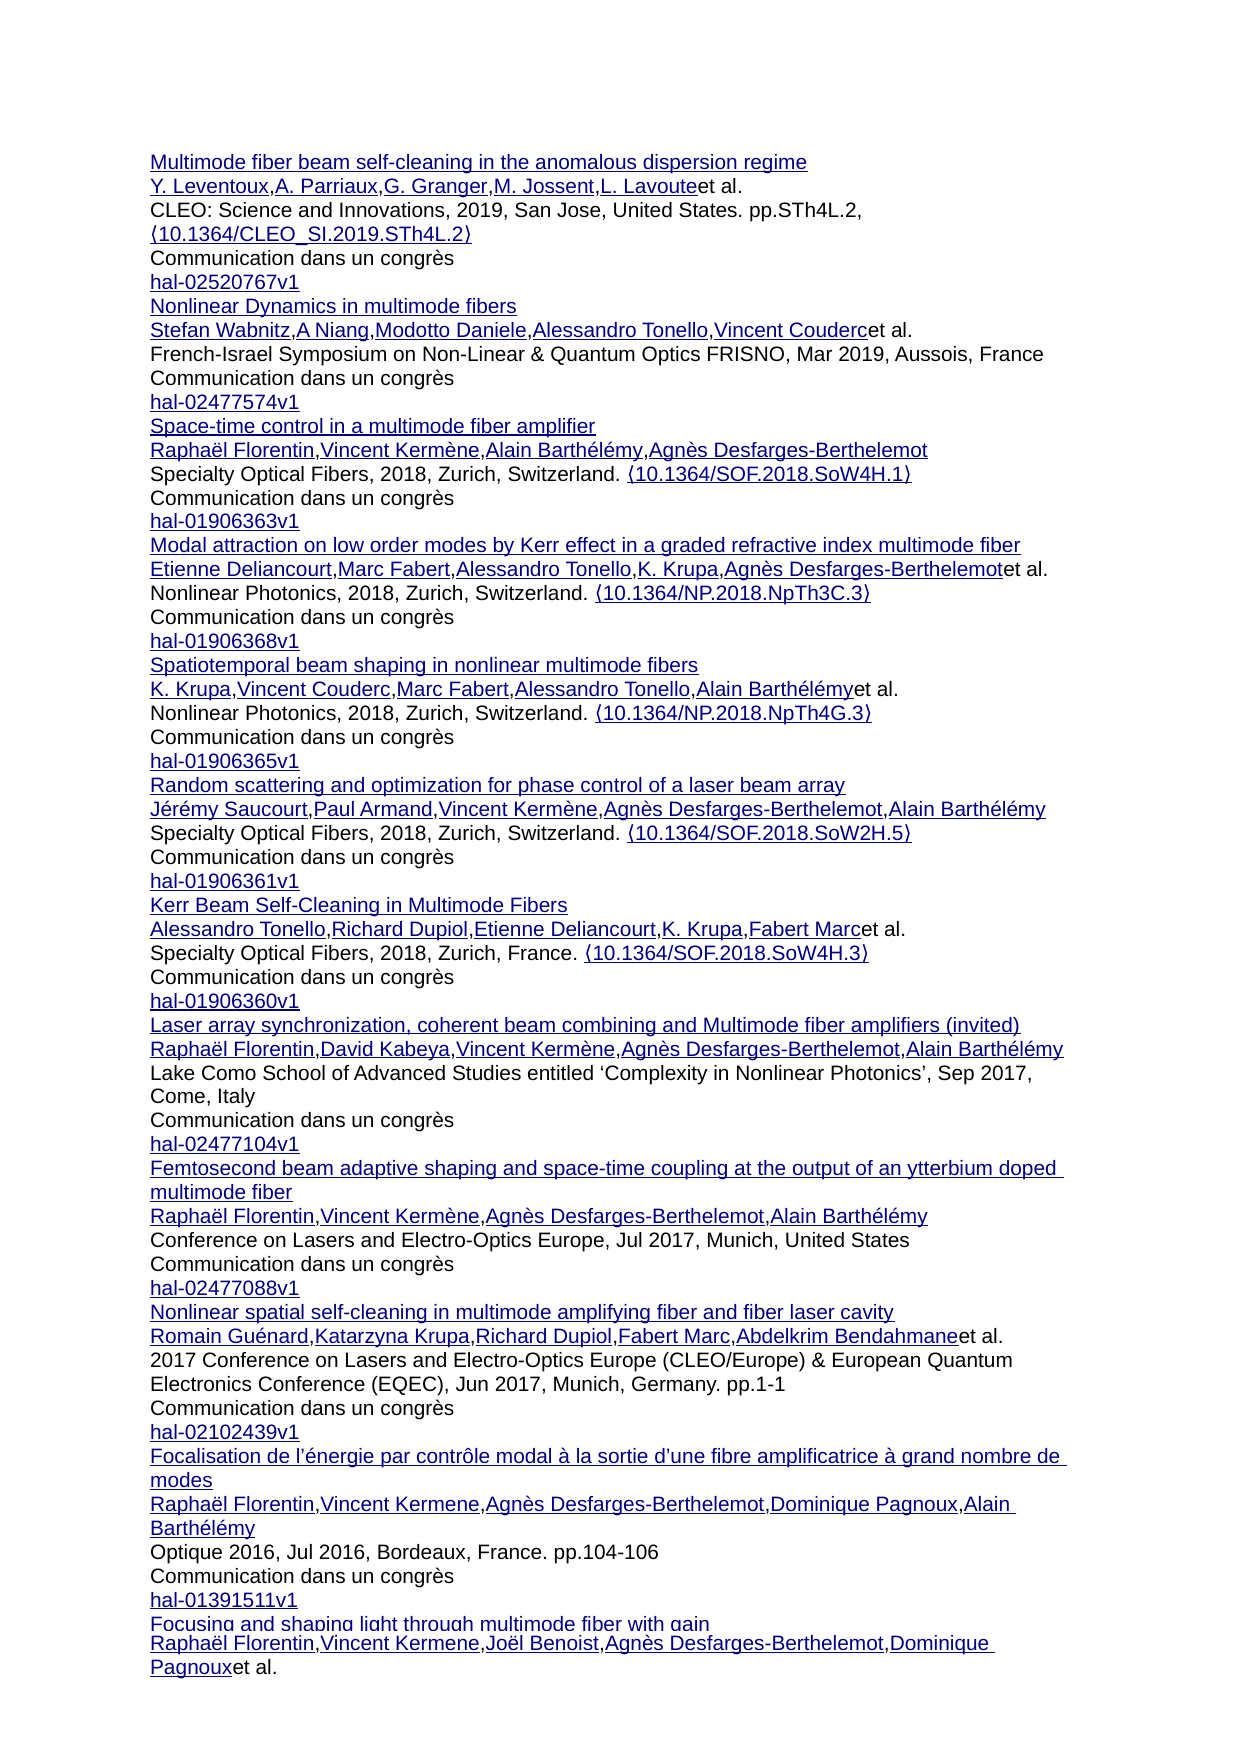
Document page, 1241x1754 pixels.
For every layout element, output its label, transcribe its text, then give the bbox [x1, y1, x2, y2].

table_cell Modal attraction on low order modes by Kerr effect in a graded refractive index multimode fiber Etienne Deliancourt,Marc Fabert,Alessandro Tonello,K. Krupa,Agnès Desfarges-Berthelemotet al. Nonlinear Photonics, 2018, Zurich, Switzerland. ⟨10.1364/NP.2018.NpTh3C.3⟩ Communication dans un congrès hal-01906368v1 [150, 533, 1090, 653]
table_cell Focalisation de l’énergie par contrôle modal à la sortie d’une fibre amplificatrice à grand nombre de modes Raphaël Florentin,Vincent Kermene,Agnès Desfarges-Berthelemot,Dominique Pagnoux,Alain Barthélémy Optique 2016, Jul 2016, Bordeaux, France. pp.104-106 Communication dans un congrès hal-01391511v1 [150, 1444, 1090, 1611]
table_cell Random scattering and optimization for phase control of a laser beam array Jérémy Saucourt,Paul Armand,Vincent Kermène,Agnès Desfarges-Berthelemot,Alain Barthélémy Specialty Optical Fibers, 2018, Zurich, Switzerland. ⟨10.1364/SOF.2018.SoW2H.5⟩ Communication dans un congrès hal-01906361v1 [150, 773, 1090, 893]
table_cell Nonlinear spatial self-cleaning in multimode amplifying fiber and fiber laser cavity Romain Guénard,Katarzyna Krupa,Richard Dupiol,Fabert Marc,Abdelkrim Bendahmaneet al. 2017 Conference on Lasers and Electro-Optics Europe (CLEO/Europe) & European Quantum Electronics Conference (EQEC), Jun 2017, Munich, Germany. pp.1-1 Communication dans un congrès hal-02102439v1 [150, 1300, 1090, 1444]
table_cell Multimode fiber beam self-cleaning in the anomalous dispersion regime Y. Leventoux,A. Parriaux,G. Granger,M. Jossent,L. Lavouteet al. CLEO: Science and Innovations, 2019, San Jose, United States. pp.STh4L.2, ⟨10.1364/CLEO_SI.2019.STh4L.2⟩ Communication dans un congrès hal-02520767v1 [150, 150, 1090, 294]
table_cell Femtosecond beam adaptive shaping and space-time coupling at the output of an ytterbium doped multimode fiber Raphaël Florentin,Vincent Kermène,Agnès Desfarges-Berthelemot,Alain Barthélémy Conference on Lasers and Electro-Optics Europe, Jul 2017, Munich, United States Communication dans un congrès hal-02477088v1 [150, 1156, 1090, 1300]
table_cell Spatiotemporal beam shaping in nonlinear multimode fibers K. Krupa,Vincent Couderc,Marc Fabert,Alessandro Tonello,Alain Barthélémyet al. Nonlinear Photonics, 2018, Zurich, Switzerland. ⟨10.1364/NP.2018.NpTh4G.3⟩ Communication dans un congrès hal-01906365v1 [150, 653, 1090, 773]
table_cell Space-time control in a multimode fiber amplifier Raphaël Florentin,Vincent Kermène,Alain Barthélémy,Agnès Desfarges-Berthelemot Specialty Optical Fibers, 2018, Zurich, Switzerland. ⟨10.1364/SOF.2018.SoW4H.1⟩ Communication dans un congrès hal-01906363v1 [150, 414, 1090, 533]
table_cell Laser array synchronization, coherent beam combining and Multimode fiber amplifiers (invited) Raphaël Florentin,David Kabeya,Vincent Kermène,Agnès Desfarges-Berthelemot,Alain Barthélémy Lake Como School of Advanced Studies entitled ‘Complexity in Nonlinear Photonics’, Sep 2017, Come, Italy Communication dans un congrès hal-02477104v1 [150, 1013, 1090, 1156]
table_cell Focusing and shaping light through multimode fiber with gain Raphaël Florentin,Vincent Kermene,Joël Benoist,Agnès Desfarges-Berthelemot,Dominique Pagnouxet al. [150, 1611, 1090, 1679]
table_cell Nonlinear Dynamics in multimode fibers Stefan Wabnitz,A Niang,Modotto Daniele,Alessandro Tonello,Vincent Coudercet al. French-Israel Symposium on Non-Linear & Quantum Optics FRISNO, Mar 2019, Aussois, France Communication dans un congrès hal-02477574v1 [150, 294, 1090, 413]
table_cell Kerr Beam Self-Cleaning in Multimode Fibers Alessandro Tonello,Richard Dupiol,Etienne Deliancourt,K. Krupa,Fabert Marcet al. Specialty Optical Fibers, 2018, Zurich, France. ⟨10.1364/SOF.2018.SoW4H.3⟩ Communication dans un congrès hal-01906360v1 [150, 893, 1090, 1012]
